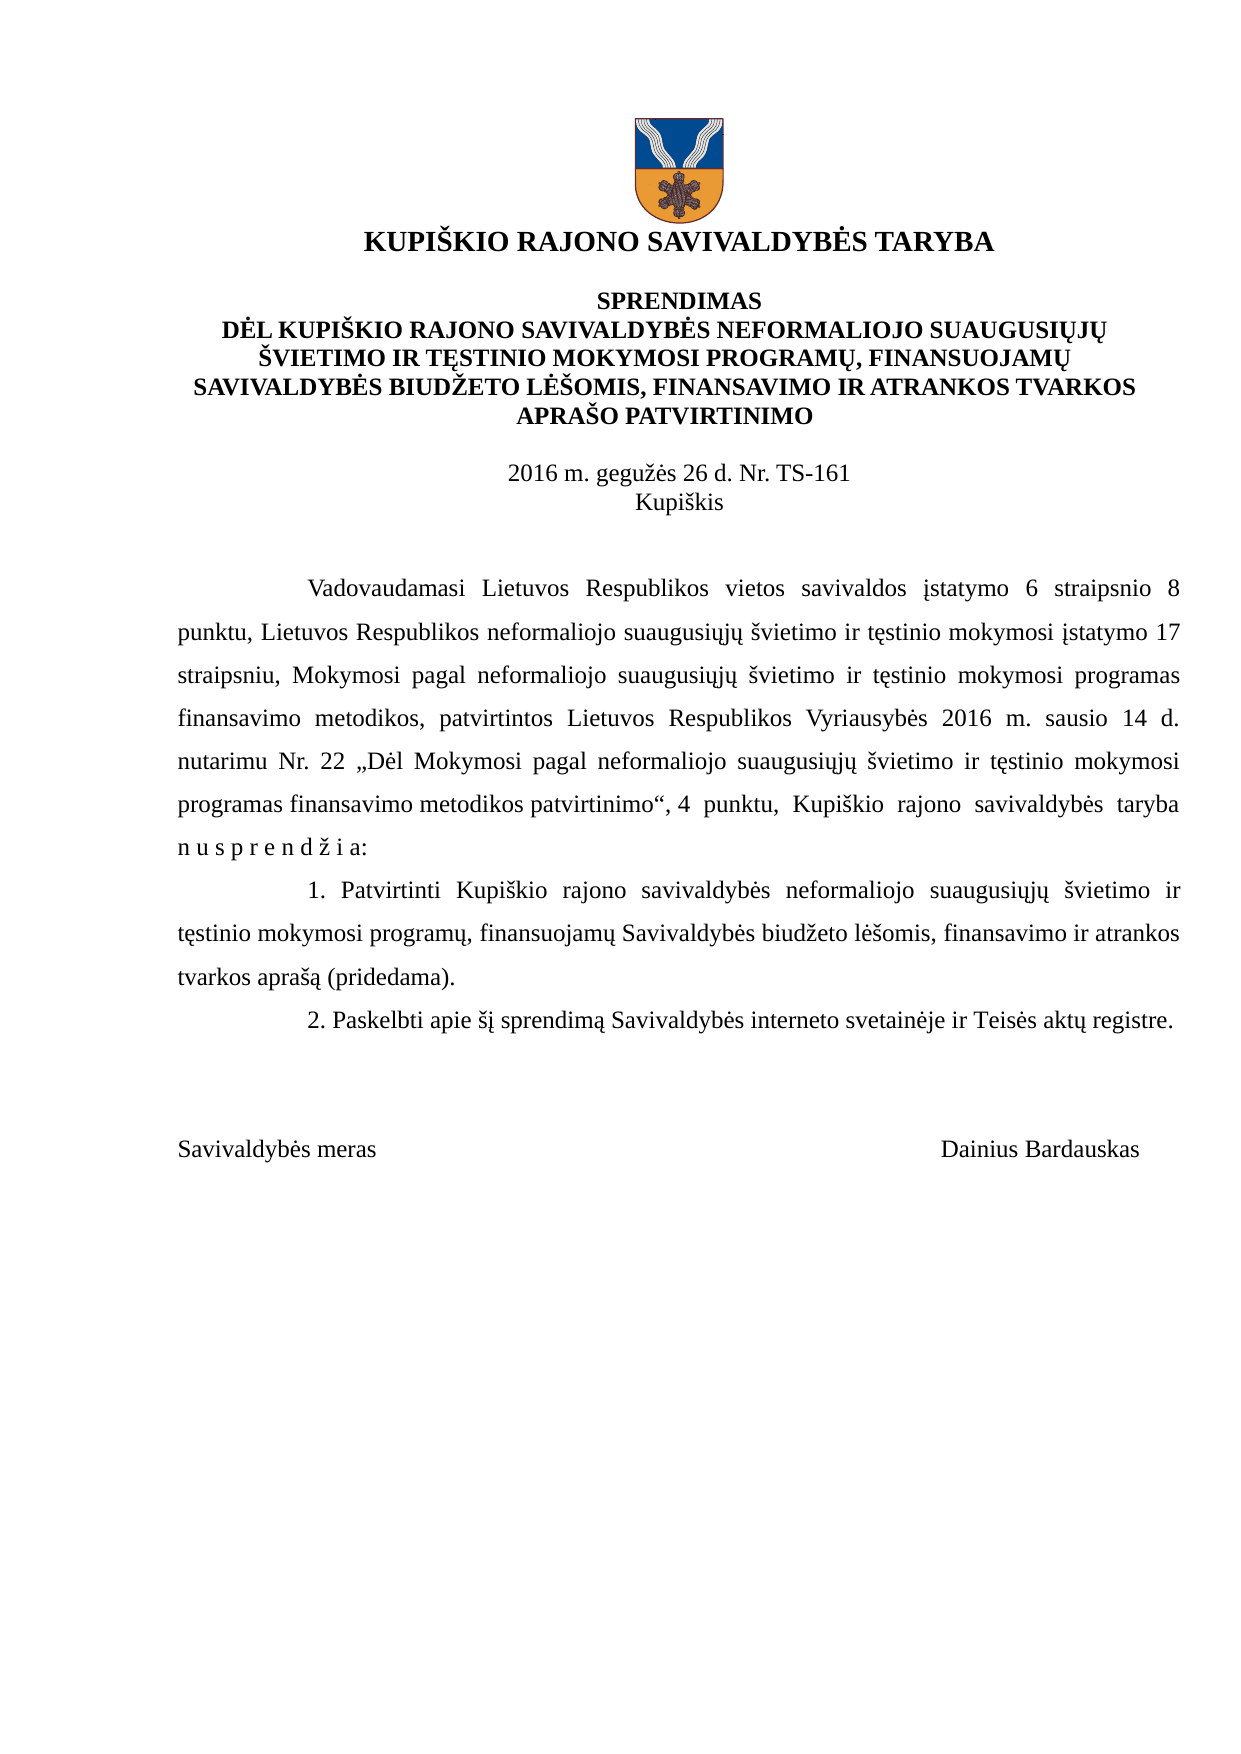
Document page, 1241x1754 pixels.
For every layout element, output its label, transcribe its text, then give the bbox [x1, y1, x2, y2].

text 1. Patvirtinti Kupiškio rajono savivaldybės neformaliojo suaugusiųjų švietimo ir tęstinio mokymosi programų, finansuojamų Savivaldybės biudžeto lėšomis, finansavimo ir atrankos tvarkos aprašą (pridedama). [177, 875, 1181, 990]
text Kupiškis [177, 487, 1181, 516]
text DĖL KUPIŠKIO RAJONO SAVIVALDYBĖS NEFORMALIOJO SUAUGUSIŲJŲ ŠVIETIMO IR TĘSTINIO MOKYMOSI PROGRAMŲ, FINANSUOJAMŲ SAVIVALDYBĖS BIUDŽETO LĖŠOMIS, FINANSAVIMO IR ATRANKOS TVARKOS APRAŠO PATVIRTINIMO [177, 315, 1152, 430]
text 2016 m. gegužės 26 d. Nr. TS-161 [177, 458, 1181, 487]
text SPRENDIMAS [177, 286, 1181, 315]
text 2. Paskelbti apie šį sprendimą Savivaldybės interneto svetainėje ir Teisės aktų registre. [177, 1005, 1181, 1033]
text Vadovaudamasi Lietuvos Respublikos vietos savivaldos įstatymo 6 straipsnio 8 punktu, Lietuvos Respublikos neformaliojo suaugusiųjų švietimo ir tęstinio mokymosi įstatymo 17 straipsniu, Mokymosi pagal neformaliojo suaugusiųjų švietimo ir tęstinio mokymosi programas finansavimo metodikos, patvirtintos Lietuvos Respublikos Vyriausybės 2016 m. sausio 14 d. nutarimu Nr. 22 „Dėl Mokymosi pagal neformaliojo suaugusiųjų švietimo ir tęstinio mokymosi programas finansavimo metodikos patvirtinimo“, 4 punktu, Kupiškio rajono savivaldybės taryba n u s p r e n d ž i a: [177, 573, 1181, 861]
text Savivaldybės meras Dainius Bardauskas [177, 1134, 1181, 1163]
text KUPIŠKIO RAJONO SAVIVALDYBĖS TARYBA [177, 224, 1181, 257]
